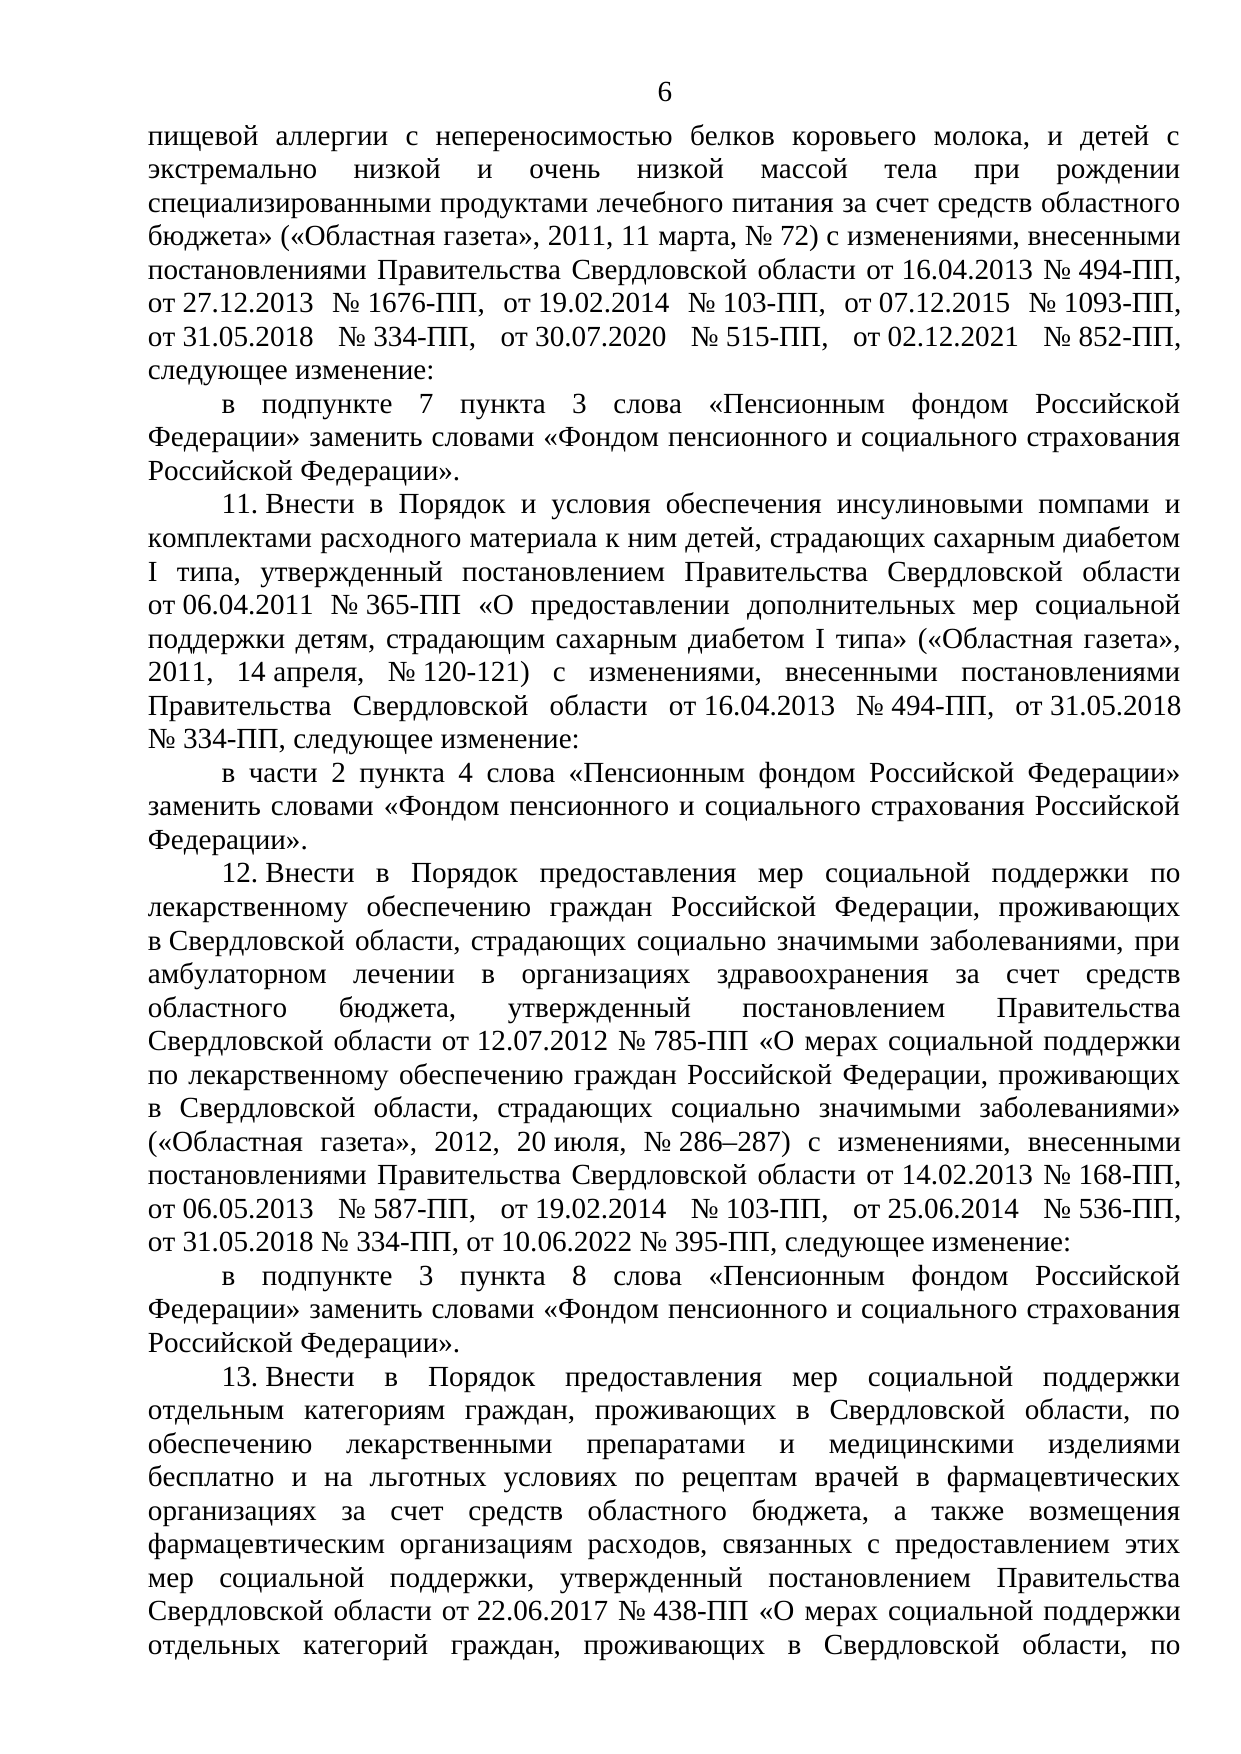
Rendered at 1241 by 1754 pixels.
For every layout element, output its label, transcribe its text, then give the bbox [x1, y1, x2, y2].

text в подпункте 7 пункта 3 слова «Пенсионным фондом Российской Федерации» заменить словами «Фондом пенсионного и социального страхования Российской Федерации». [148, 386, 1181, 487]
text пищевой аллергии с непереносимостью белков коровьего молока, и детей с экстремально низкой и очень низкой массой тела при рождении специализированными продуктами лечебного питания за счет средств областного бюджета» («Областная газета», 2011, 11 марта, № 72) с изменениями, внесенными постановлениями Правительства Свердловской области от 16.04.2013 № 494-ПП, от 27.12.2013 № 1676-ПП, от 19.02.2014 № 103-ПП, от 07.12.2015 № 1093-ПП, от 31.05.2018 № 334-ПП, от 30.07.2020 № 515-ПП, от 02.12.2021 № 852-ПП, следующее изменение: [148, 118, 1181, 386]
text 12. Внести в Порядок предоставления мер социальной поддержки по лекарственному обеспечению граждан Российской Федерации, проживающих в Свердловской области, страдающих социально значимыми заболеваниями, при амбулаторном лечении в организациях здравоохранения за счет средств областного бюджета, утвержденный постановлением Правительства Свердловской области от 12.07.2012 № 785-ПП «О мерах социальной поддержки по лекарственному обеспечению граждан Российской Федерации, проживающих в Свердловской области, страдающих социально значимыми заболеваниями» («Областная газета», 2012, 20 июля, № 286–287) с изменениями, внесенными постановлениями Правительства Свердловской области от 14.02.2013 № 168-ПП, от 06.05.2013 № 587-ПП, от 19.02.2014 № 103-ПП, от 25.06.2014 № 536-ПП, от 31.05.2018 № 334-ПП, от 10.06.2022 № 395-ПП, следующее изменение: [148, 856, 1181, 1258]
text в подпункте 3 пункта 8 слова «Пенсионным фондом Российской Федерации» заменить словами «Фондом пенсионного и социального страхования Российской Федерации». [148, 1258, 1181, 1359]
text 13. Внести в Порядок предоставления мер социальной поддержки отдельным категориям граждан, проживающих в Свердловской области, по обеспечению лекарственными препаратами и медицинскими изделиями бесплатно и на льготных условиях по рецептам врачей в фармацевтических организациях за счет средств областного бюджета, а также возмещения фармацевтическим организациям расходов, связанных с предоставлением этих мер социальной поддержки, утвержденный постановлением Правительства Свердловской области от 22.06.2017 № 438-ПП «О мерах социальной поддержки отдельных категорий граждан, проживающих в Свердловской области, по [148, 1359, 1181, 1661]
text 11. Внести в Порядок и условия обеспечения инсулиновыми помпами и комплектами расходного материала к ним детей, страдающих сахарным диабетом I типа, утвержденный постановлением Правительства Свердловской области от 06.04.2011 № 365-ПП «О предоставлении дополнительных мер социальной поддержки детям, страдающим сахарным диабетом I типа» («Областная газета», 2011, 14 апреля, № 120-121) с изменениями, внесенными постановлениями Правительства Свердловской области от 16.04.2013 № 494-ПП, от 31.05.2018 № 334-ПП, следующее изменение: [148, 487, 1181, 755]
text в части 2 пункта 4 слова «Пенсионным фондом Российской Федерации» заменить словами «Фондом пенсионного и социального страхования Российской Федерации». [148, 755, 1181, 856]
